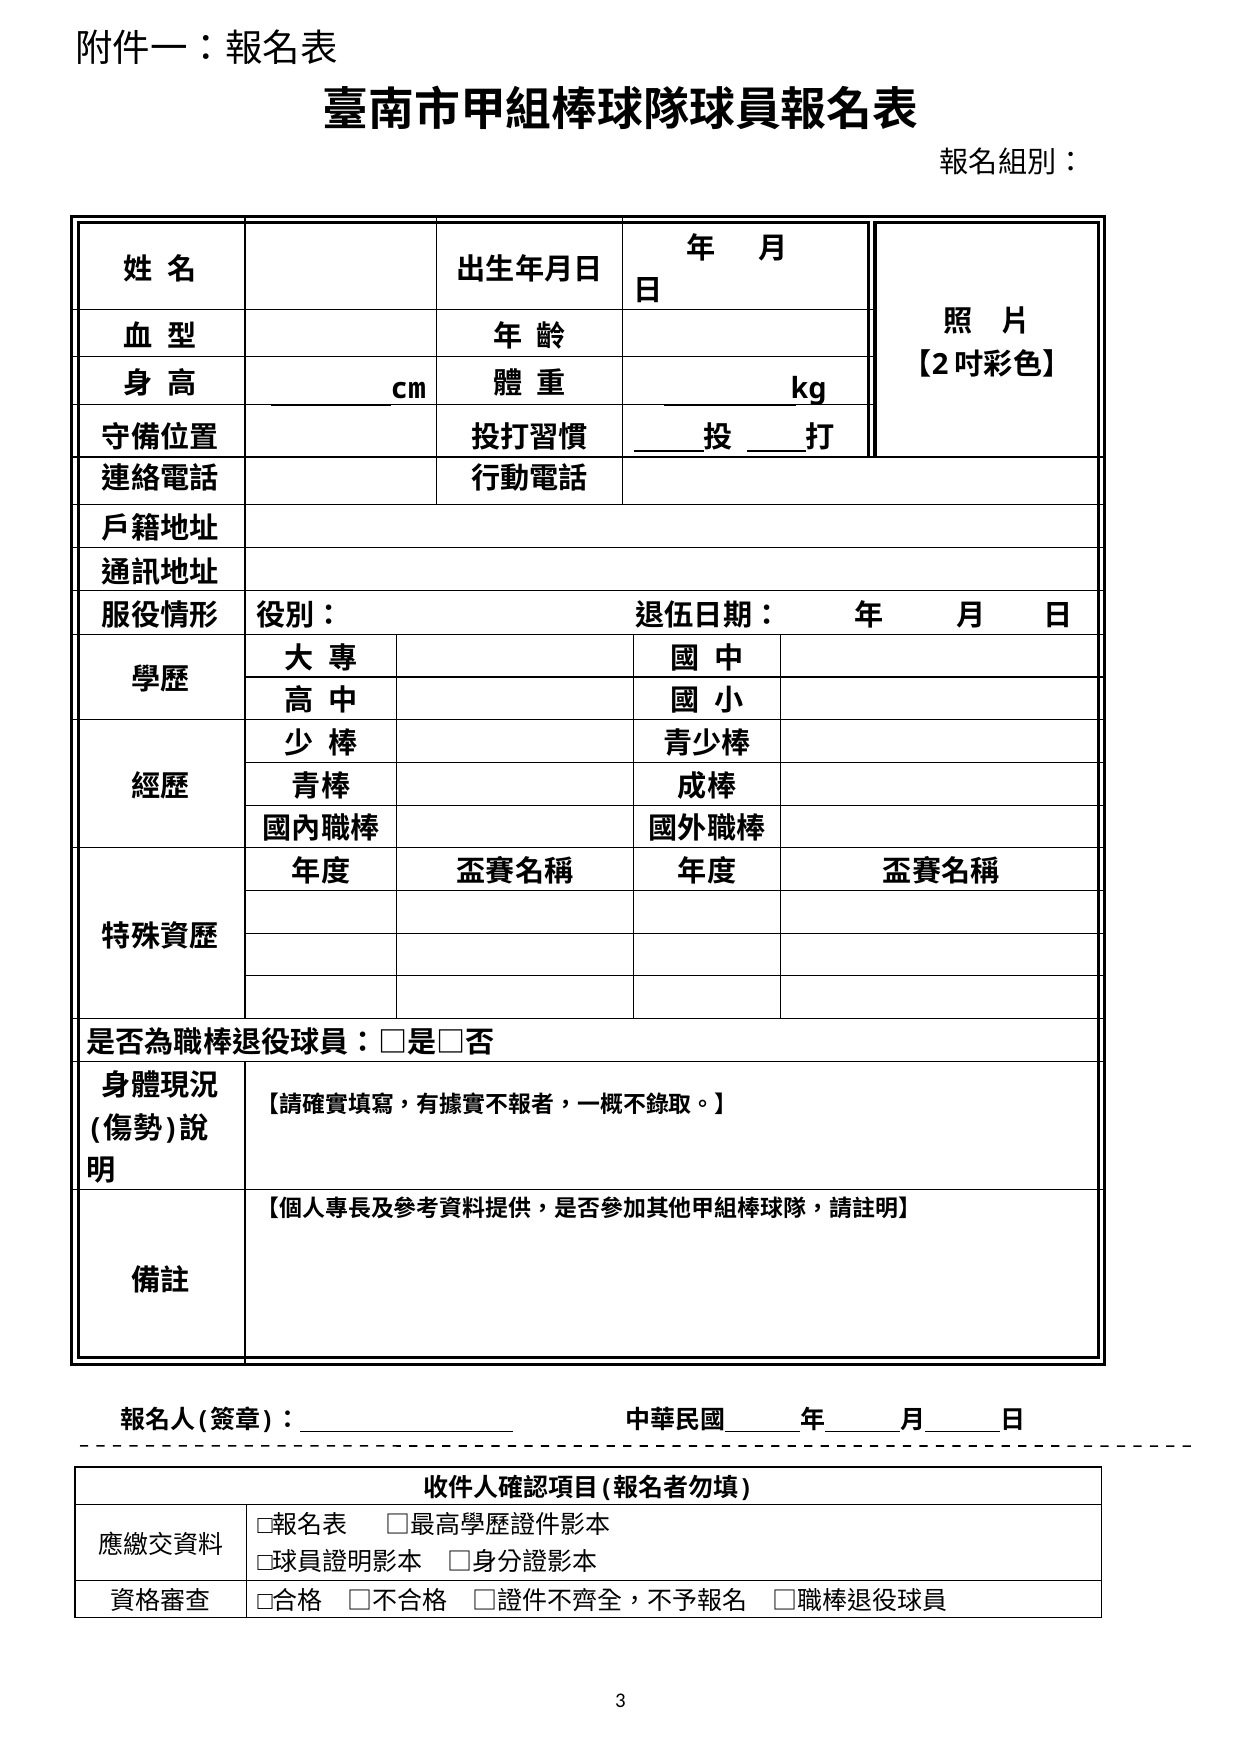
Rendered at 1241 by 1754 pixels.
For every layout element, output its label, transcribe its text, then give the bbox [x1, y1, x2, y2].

table_cell 大 專 [246, 635, 396, 676]
table_cell [781, 678, 1097, 719]
table_cell 國外職棒 [634, 806, 780, 847]
table_cell [634, 976, 780, 1018]
table_cell [246, 505, 1097, 547]
table_cell [781, 976, 1097, 1018]
table_cell 特殊資歷 [80, 848, 244, 1018]
table_cell [781, 635, 1097, 676]
table_cell 【請確實填寫，有據實不報者，一概不錄取。】 [246, 1062, 1097, 1189]
table_cell 學歷 [80, 635, 244, 719]
table_cell 經歷 [80, 720, 244, 847]
text 報名組別： [414, 138, 1165, 181]
table_cell [397, 976, 633, 1018]
table_cell 投 打 [623, 405, 867, 456]
table_cell [623, 310, 867, 356]
table_cell 守備位置 [80, 405, 244, 456]
table_cell [397, 678, 633, 719]
table_cell 身 高 [80, 357, 244, 403]
table_header [246, 224, 436, 309]
table_cell 戶籍地址 [80, 505, 244, 547]
table_cell [397, 934, 633, 975]
text 附件一：報名表 [75, 18, 1165, 72]
table_cell [623, 458, 1097, 504]
table_cell [246, 405, 436, 456]
table_cell [397, 806, 633, 847]
table_cell [781, 720, 1097, 762]
table_cell □合格 □不合格 □證件不齊全，不予報名 □職棒退役球員 [247, 1581, 1101, 1617]
table_cell 青棒 [246, 763, 396, 804]
table_header 姓 名 [75, 218, 244, 309]
table_cell 【個人專長及參考資料提供，是否參加其他甲組棒球隊，請註明】 [246, 1190, 1097, 1356]
table_cell 行動電話 [437, 458, 622, 504]
table_cell 資格審查 [76, 1581, 246, 1617]
table_cell 少 棒 [246, 720, 396, 762]
table_cell 是否為職棒退役球員：□是□否 [80, 1019, 1097, 1061]
table_cell 國內職棒 [246, 806, 396, 847]
table_cell 青少棒 [634, 720, 780, 762]
table_cell [246, 548, 1097, 590]
table_cell [246, 934, 396, 975]
table_header 出生年月日 [437, 224, 622, 309]
table_cell [397, 635, 633, 676]
table_cell 年 齡 [437, 310, 622, 356]
table_cell [397, 720, 633, 762]
table_cell [781, 934, 1097, 975]
table_header 收件人確認項目(報名者勿填) [76, 1468, 1101, 1504]
table_cell 投打習慣 [437, 405, 622, 456]
table_cell 年度 [634, 848, 780, 890]
table_cell [246, 976, 396, 1018]
table_cell 服役情形 [80, 591, 244, 634]
table_cell 血 型 [80, 310, 244, 356]
table_cell 身體現況 (傷勢)說明 [80, 1062, 244, 1189]
table_cell [634, 891, 780, 933]
table_cell 盃賽名稱 [397, 848, 633, 890]
table_header 照 片 【2吋彩色】 [872, 218, 1101, 456]
table_cell 連絡電話 [80, 458, 244, 504]
table_cell [781, 806, 1097, 847]
table_cell cm [246, 357, 436, 403]
table_cell 體 重 [437, 357, 622, 403]
table_cell [397, 763, 633, 804]
table_cell 成棒 [634, 763, 780, 804]
table_cell [246, 458, 436, 504]
table_cell [246, 891, 396, 933]
table_cell [246, 310, 436, 356]
table_cell 年度 [246, 848, 396, 890]
table_cell [781, 891, 1097, 933]
text 報名人(簽章)： 中華民國 年 月 日 [75, 1399, 1165, 1436]
table_cell 高 中 [246, 678, 396, 719]
table_cell 國 小 [634, 678, 780, 719]
table_cell [634, 934, 780, 975]
table_cell 備註 [80, 1190, 244, 1356]
table_cell 役別： 退伍日期： 年 月 日 [246, 591, 1097, 634]
table_cell [397, 891, 633, 933]
table_cell 通訊地址 [80, 548, 244, 590]
table_cell 應繳交資料 [76, 1505, 246, 1580]
table_cell 盃賽名稱 [781, 848, 1097, 890]
table_cell □報名表 □最高學歷證件影本 □球員證明影本 □身分證影本 [247, 1505, 1101, 1580]
table_cell [781, 763, 1097, 804]
table_cell 國 中 [634, 635, 780, 676]
text 臺南市甲組棒球隊球員報名表 [75, 72, 1165, 138]
table_header 年 月 日 [623, 218, 872, 309]
table_cell kg [623, 357, 867, 403]
